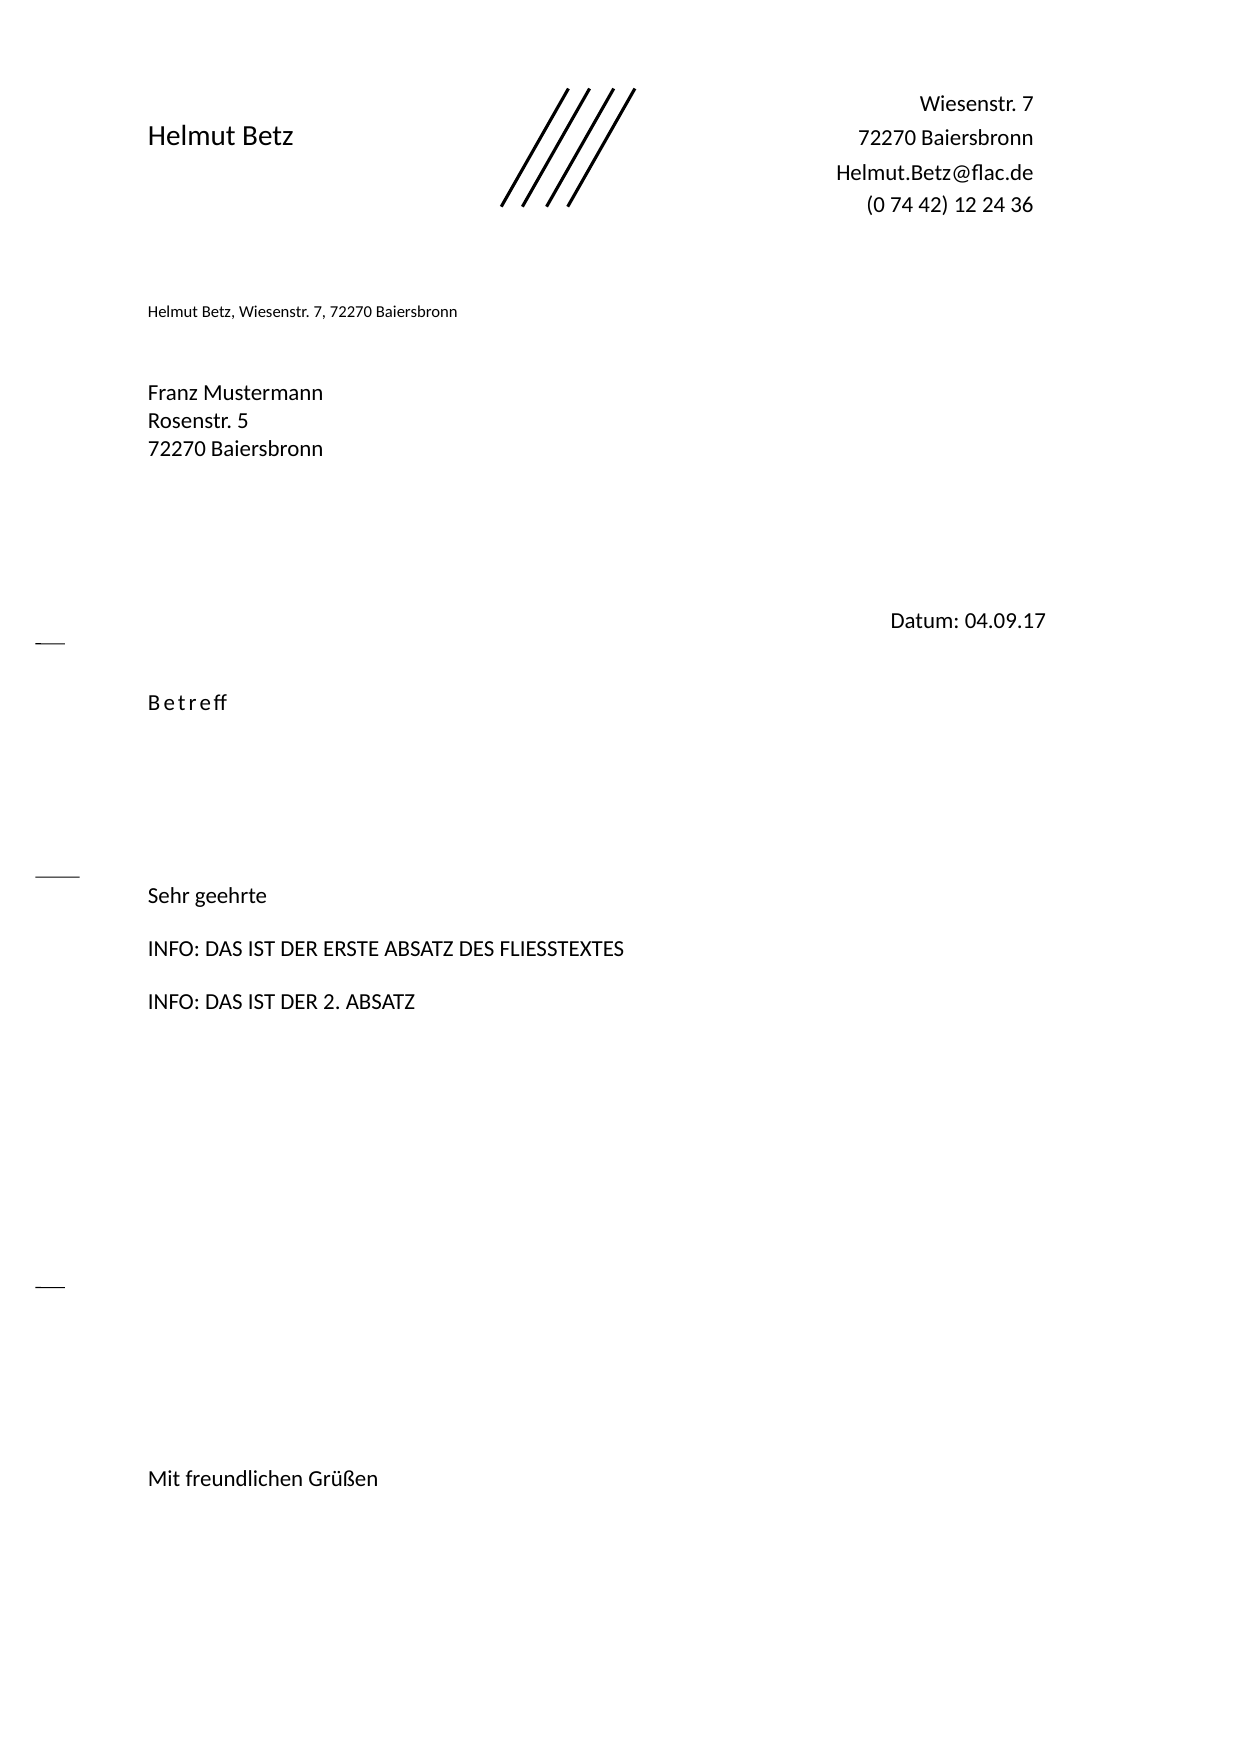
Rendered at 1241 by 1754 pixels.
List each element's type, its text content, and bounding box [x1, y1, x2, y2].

text Rosenstr. 5 [148, 406, 650, 434]
text Helmut Betz, Wiesenstr. 7, 72270 Baiersbronn [148, 301, 650, 322]
text Betreff [148, 688, 227, 716]
text Franz Mustermann [148, 378, 650, 406]
text Sehr geehrte [148, 881, 1122, 909]
text INFO: DAS IST DER 2. ABSATZ [148, 987, 1122, 1015]
text INFO: DAS IST DER ERSTE ABSATZ DES FLIESSTEXTES [148, 934, 1122, 962]
text Datum: 04.09.17 [780, 607, 1193, 635]
text 72270 Baiersbronn [148, 434, 650, 462]
text Mit freundlichen Grüßen [148, 1464, 1122, 1492]
